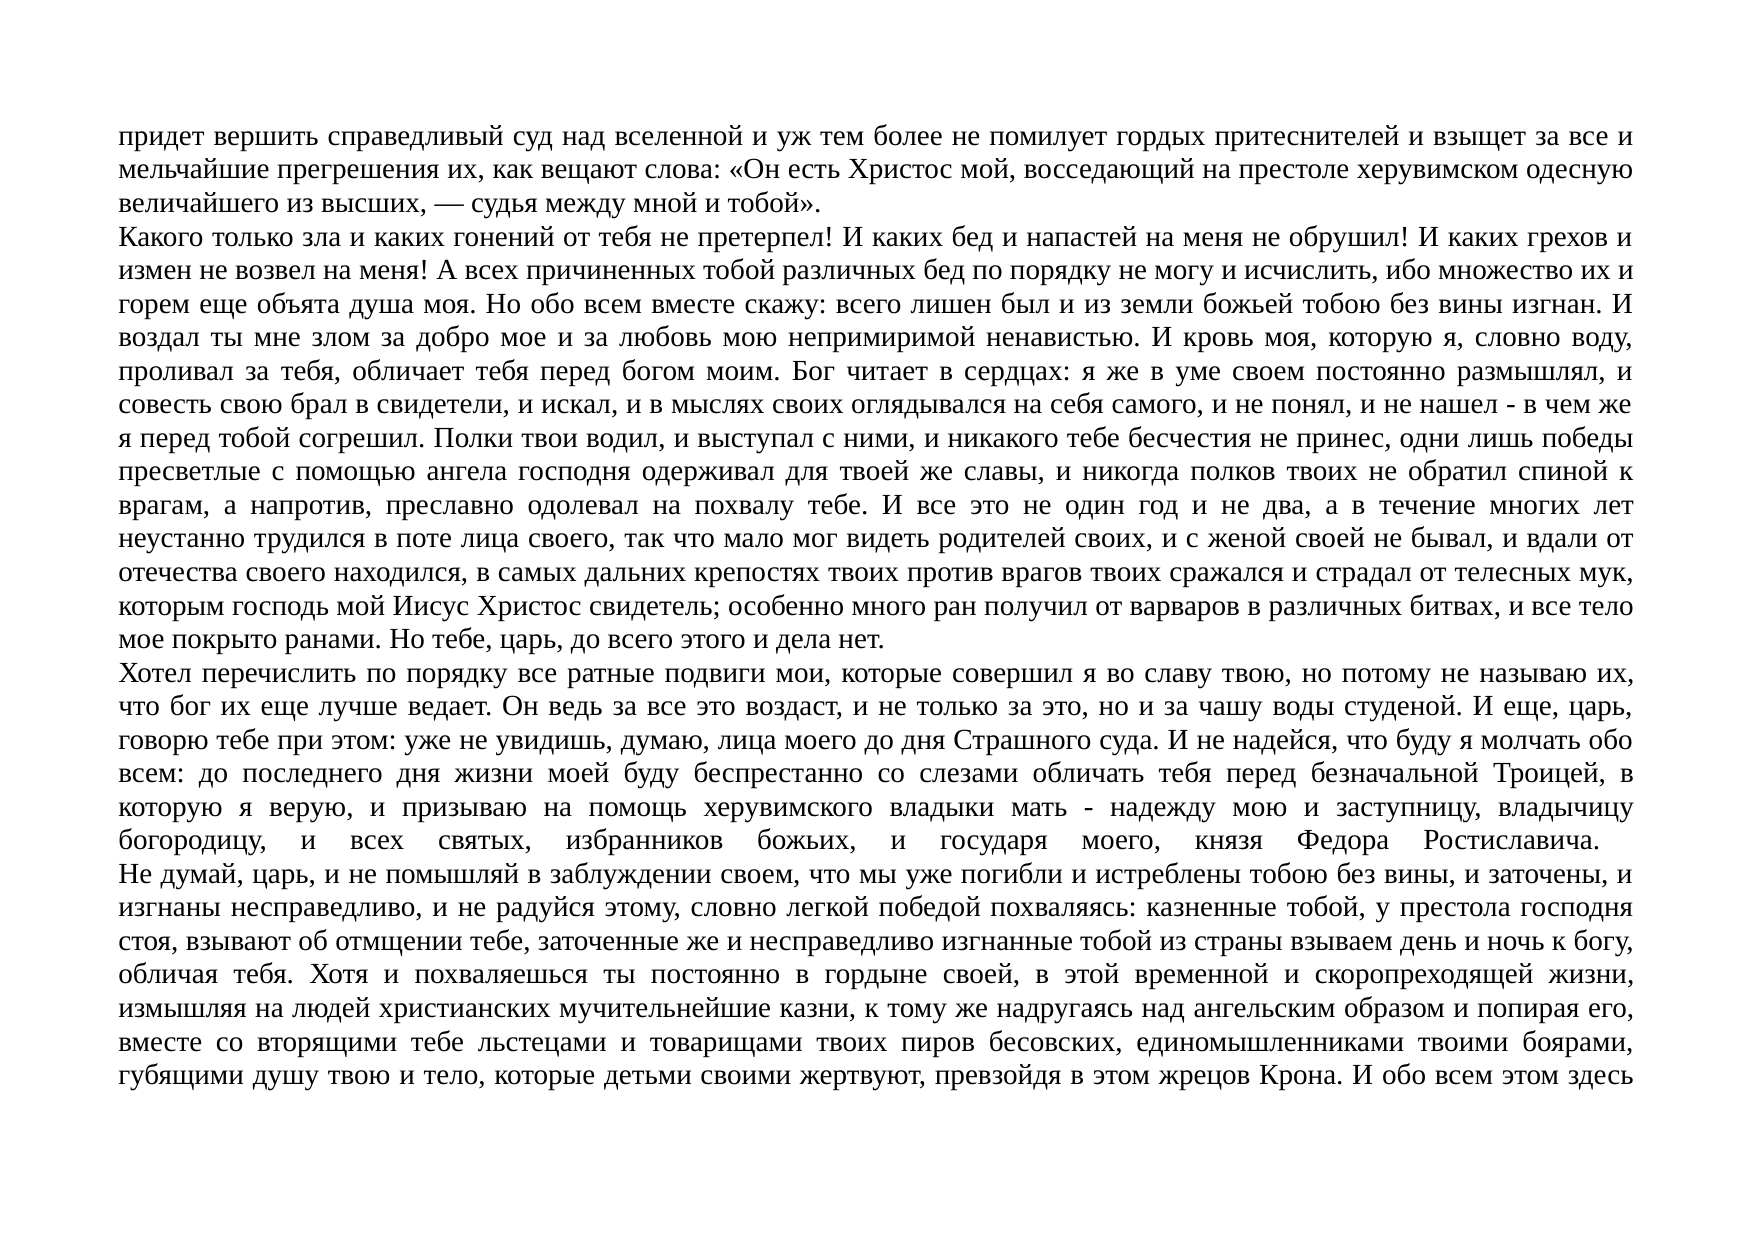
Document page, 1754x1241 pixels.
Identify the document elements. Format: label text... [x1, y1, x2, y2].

text Какого только зла и каких гонений от тебя не претерпел! И каких бед и напастей на меня не обрушил! И каких грехов и измен не возвел на меня! А всех причиненных тобой различных бед по порядку не могу и исчислить, ибо множество их и горем еще объята душа моя. Но обо всем вместе скажу: всего лишен был и из земли божьей тобою без вины изгнан. И воздал ты мне злом за добро мое и за любовь мою непримиримой ненавистью. И кровь моя, которую я, словно воду, проливал за тебя, обличает тебя перед богом моим. Бог читает в сердцах: я же в уме своем постоянно размышлял, и совесть свою брал в свидетели, и искал, и в мыслях своих оглядывался на себя самого, и не понял, и не нашел - в чем же я перед тобой согрешил. Полки твои водил, и выступал с ними, и никакого тебе бесчестия не принес, одни лишь победы пресветлые с помощью ангела господня одерживал для твоей же славы, и никогда полков твоих не обратил спиной к врагам, а напротив, преславно одолевал на похвалу тебе. И все это не один год и не два, а в течение многих лет неустанно трудился в поте лица своего, так что мало мог видеть родителей своих, и с женой своей не бывал, и вдали от отечества своего находился, в самых дальних крепостях твоих против врагов твоих сражался и страдал от телесных мук, которым господь мой Иисус Христос свидетель; особенно много ран получил от варваров в различных битвах, и все тело мое покрыто ранами. Но тебе, царь, до всего этого и дела нет. [118, 219, 1636, 655]
text придет вершить справедливый суд над вселенной и уж тем более не помилует гордых притеснителей и взыщет за все и мельчайшие прегрешения их, как вещают слова: «Он есть Христос мой, восседающий на престоле херувимском одесную величайшего из высших, — судья между мной и тобой». [118, 118, 1636, 219]
text Хотел перечислить по порядку все ратные подвиги мои, которые совершил я во славу твою, но потому не называю их, что бог их еще лучше ведает. Он ведь за все это воздаст, и не только за это, но и за чашу воды студеной. И еще, царь, говорю тебе при этом: уже не увидишь, думаю, лица моего до дня Страшного суда. И не надейся, что буду я молчать обо всем: до последнего дня жизни моей буду беспрестанно со слезами обличать тебя перед безначальной Троицей, в которую я верую, и призываю на помощь херувимского владыки мать - надежду мою и заступницу, владычицу богородицу, и всех святых, избранников божьих, и государя моего, князя Федора Ростиславича. Не думай, царь, и не помышляй в заблуждении своем, что мы уже погибли и истреблены тобою без вины, и заточены, и изгнаны несправедливо, и не радуйся этому, словно легкой победой похваляясь: казненные тобой, у престола господня стоя, взывают об отмщении тебе, заточенные же и несправедливо изгнанные тобой из страны взываем день и ночь к богу, обличая тебя. Хотя и похваляешься ты постоянно в гордыне своей, в этой временной и скоропреходящей жизни, измышляя на людей христианских мучительнейшие казни, к тому же надругаясь над ангельским образом и попирая его, вместе со вторящими тебе льстецами и товарищами твоих пиров бесовских, единомышленниками твоими боярами, губящими душу твою и тело, которые детьми своими жертвуют, превзойдя в этом жрецов Крона. И обо всем этом здесь [118, 655, 1636, 1091]
